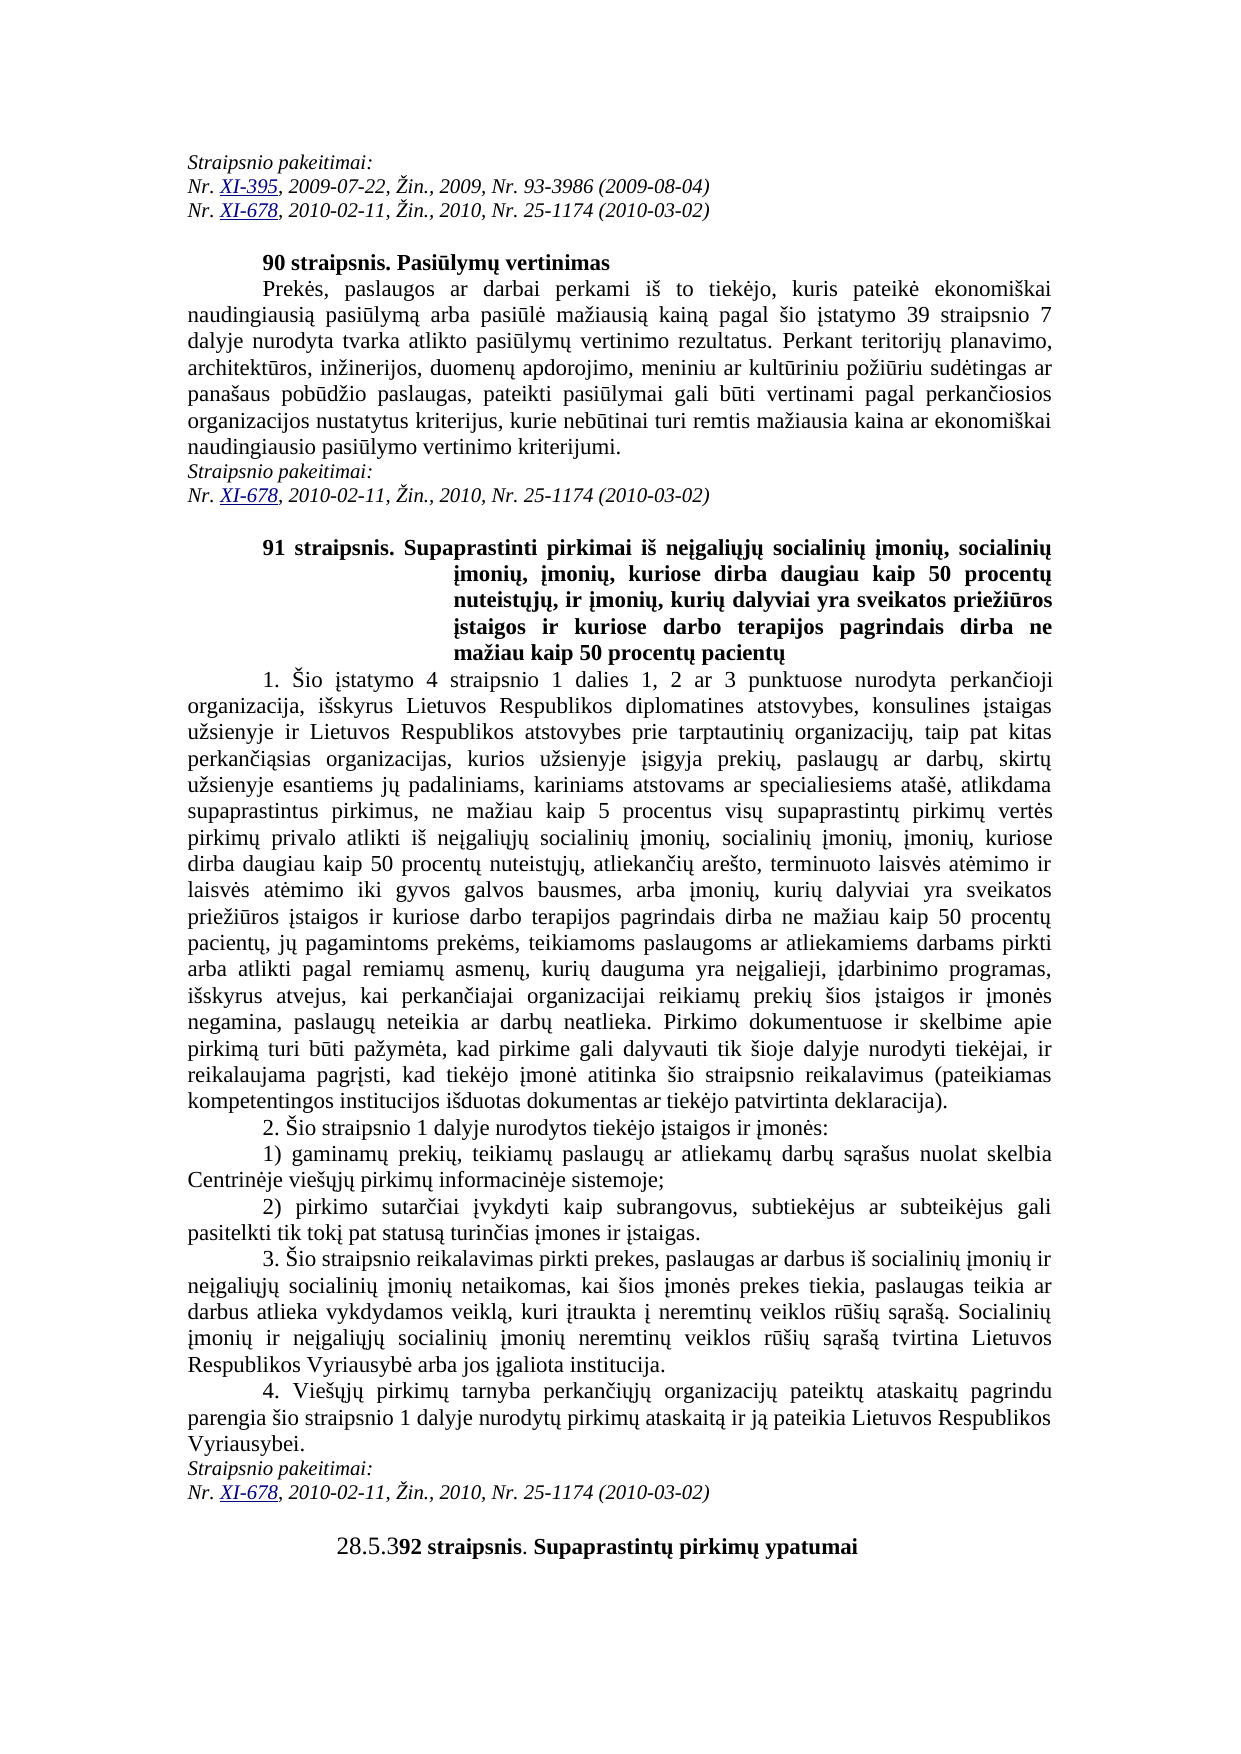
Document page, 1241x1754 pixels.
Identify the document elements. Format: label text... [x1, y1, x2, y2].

text Nr. XI-678, 2010-02-11, Žin., 2010, Nr. 25-1174 (2010-03-02) [187, 483, 1053, 507]
text 90 straipsnis. Pasiūlymų vertinimas [187, 248, 1053, 275]
subtitle 92 straipsnis. Supaprastintų pirkimų ypatumai [187, 1531, 1053, 1559]
text 91 straipsnis. Supaprastinti pirkimai iš neįgaliųjų socialinių įmonių, socialinių įmonių, įmonių, kuriose dirba daugiau kaip 50 procentų nuteistųjų, ir įmonių, kurių dalyviai yra sveikatos priežiūros įstaigos ir kuriose darbo terapijos pagrindais dirba ne mažiau kaip 50 procentų pacientų [262, 534, 1053, 666]
text Nr. XI-678, 2010-02-11, Žin., 2010, Nr. 25-1174 (2010-03-02) [187, 198, 1053, 222]
text 3. Šio straipsnio reikalavimas pirkti prekes, paslaugas ar darbus iš socialinių įmonių ir neįgaliųjų socialinių įmonių netaikomas, kai šios įmonės prekes tiekia, paslaugas teikia ar darbus atlieka vykdydamos veiklą, kuri įtraukta į neremtinų veiklos rūšių sąrašą. Socialinių įmonių ir neįgaliųjų socialinių įmonių neremtinų veiklos rūšių sąrašą tvirtina Lietuvos Respublikos Vyriausybė arba jos įgaliota institucija. [187, 1245, 1053, 1377]
text Prekės, paslaugos ar darbai perkami iš to tiekėjo, kuris pateikė ekonomiškai naudingiausią pasiūlymą arba pasiūlė mažiausią kainą pagal šio įstatymo 39 straipsnio 7 dalyje nurodyta tvarka atlikto pasiūlymų vertinimo rezultatus. Perkant teritorijų planavimo, architektūros, inžinerijos, duomenų apdorojimo, meniniu ar kultūriniu požiūriu sudėtingas ar panašaus pobūdžio paslaugas, pateikti pasiūlymai gali būti vertinami pagal perkančiosios organizacijos nustatytus kriterijus, kurie nebūtinai turi remtis mažiausia kaina ar ekonomiškai naudingiausio pasiūlymo vertinimo kriterijumi. [187, 275, 1053, 459]
text Nr. XI-678, 2010-02-11, Žin., 2010, Nr. 25-1174 (2010-03-02) [187, 1480, 1053, 1504]
text Straipsnio pakeitimai: [187, 1456, 1053, 1480]
text 2) pirkimo sutarčiai įvykdyti kaip subrangovus, subtiekėjus ar subteikėjus gali pasitelkti tik tokį pat statusą turinčias įmones ir įstaigas. [187, 1193, 1053, 1245]
text Nr. XI-395, 2009-07-22, Žin., 2009, Nr. 93-3986 (2009-08-04) [187, 174, 1053, 198]
text 2. Šio straipsnio 1 dalyje nurodytos tiekėjo įstaigos ir įmonės: [187, 1114, 1053, 1140]
text 1) gaminamų prekių, teikiamų paslaugų ar atliekamų darbų sąrašus nuolat skelbia Centrinėje viešųjų pirkimų informacinėje sistemoje; [187, 1140, 1053, 1193]
text 4. Viešųjų pirkimų tarnyba perkančiųjų organizacijų pateiktų ataskaitų pagrindu parengia šio straipsnio 1 dalyje nurodytų pirkimų ataskaitą ir ją pateikia Lietuvos Respublikos Vyriausybei. [187, 1377, 1053, 1456]
text Straipsnio pakeitimai: [187, 150, 1053, 174]
text Straipsnio pakeitimai: [187, 459, 1053, 483]
text 1. Šio įstatymo 4 straipsnio 1 dalies 1, 2 ar 3 punktuose nurodyta perkančioji organizacija, išskyrus Lietuvos Respublikos diplomatines atstovybes, konsulines įstaigas užsienyje ir Lietuvos Respublikos atstovybes prie tarptautinių organizacijų, taip pat kitas perkančiąsias organizacijas, kurios užsienyje įsigyja prekių, paslaugų ar darbų, skirtų užsienyje esantiems jų padaliniams, kariniams atstovams ar specialiesiems atašė, atlikdama supaprastintus pirkimus, ne mažiau kaip 5 procentus visų supaprastintų pirkimų vertės pirkimų privalo atlikti iš neįgaliųjų socialinių įmonių, socialinių įmonių, įmonių, kuriose dirba daugiau kaip 50 procentų nuteistųjų, atliekančių arešto, terminuoto laisvės atėmimo ir laisvės atėmimo iki gyvos galvos bausmes, arba įmonių, kurių dalyviai yra sveikatos priežiūros įstaigos ir kuriose darbo terapijos pagrindais dirba ne mažiau kaip 50 procentų pacientų, jų pagamintoms prekėms, teikiamoms paslaugoms ar atliekamiems darbams pirkti arba atlikti pagal remiamų asmenų, kurių dauguma yra neįgalieji, įdarbinimo programas, išskyrus atvejus, kai perkančiajai organizacijai reikiamų prekių šios įstaigos ir įmonės negamina, paslaugų neteikia ar darbų neatlieka. Pirkimo dokumentuose ir skelbime apie pirkimą turi būti pažymėta, kad pirkime gali dalyvauti tik šioje dalyje nurodyti tiekėjai, ir reikalaujama pagrįsti, kad tiekėjo įmonė atitinka šio straipsnio reikalavimus (pateikiamas kompetentingos institucijos išduotas dokumentas ar tiekėjo patvirtinta deklaracija). [187, 666, 1053, 1114]
